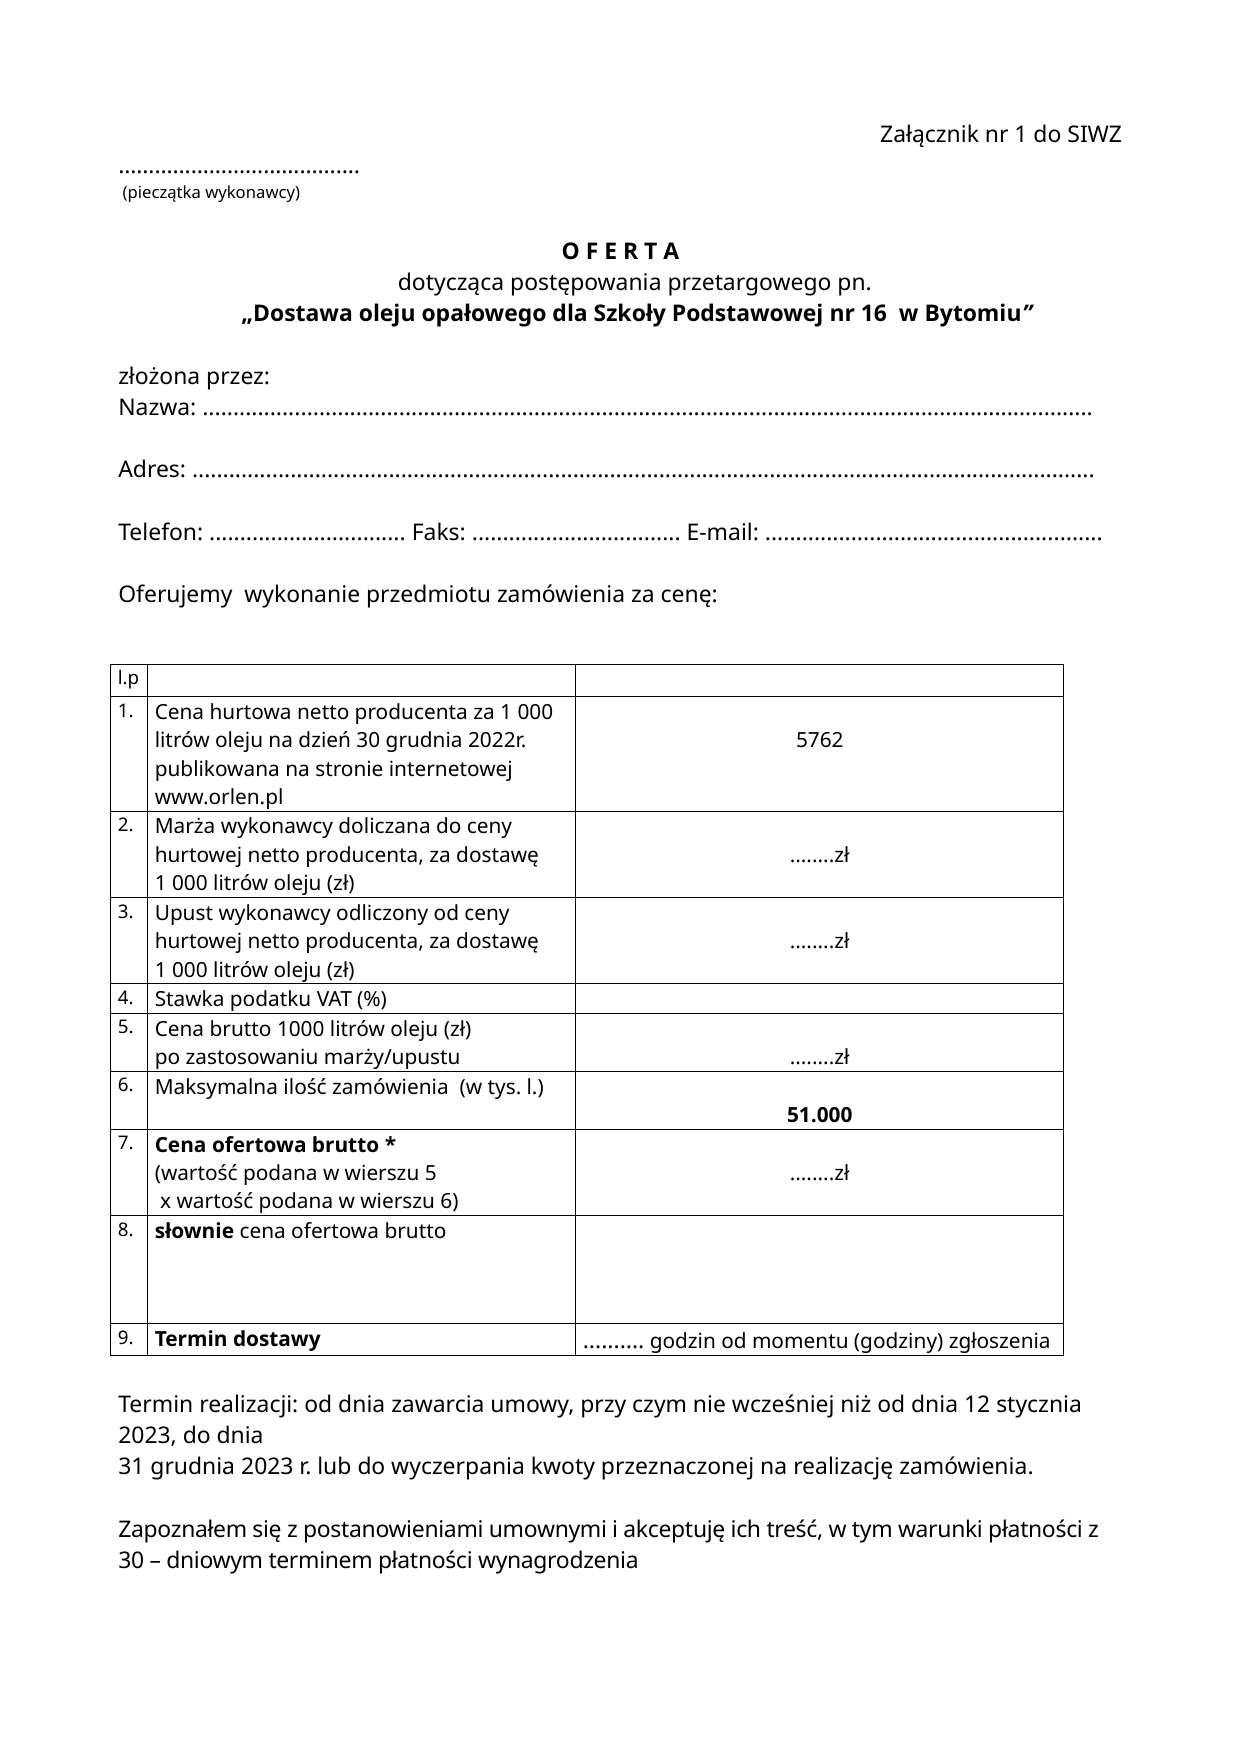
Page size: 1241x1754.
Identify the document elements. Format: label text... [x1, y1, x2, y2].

text Załącznik nr 1 do SIWZ [118, 118, 1122, 149]
table_cell 9. [111, 1324, 147, 1355]
table_cell ........zł [576, 898, 1063, 983]
table_cell ........zł [576, 1014, 1063, 1071]
table_cell [576, 984, 1063, 1013]
table_cell 5. [111, 1014, 147, 1071]
table_header [148, 665, 575, 696]
table_cell Cena hurtowa netto producenta za 1 000 litrów oleju na dzień 30 grudnia 2022r. publikowana na stronie internetowej www.orlen.pl [148, 697, 575, 811]
table_cell Cena brutto 1000 litrów oleju (zł) po zastosowaniu marży/upustu [148, 1014, 575, 1071]
table_cell 1. [111, 697, 147, 811]
text Zapoznałem się z postanowieniami umownymi i akceptuję ich treść, w tym warunki płatności z 30 – dniowym terminem płatności wynagrodzenia [118, 1513, 1122, 1575]
table_header [576, 665, 1063, 696]
table_cell ........zł [576, 1130, 1063, 1215]
table_cell 4. [111, 984, 147, 1013]
table_cell [576, 1216, 1063, 1323]
list Oferujemy wykonanie przedmiotu zamówienia za cenę: [0, 578, 1122, 609]
table_cell 8. [111, 1216, 147, 1323]
table_cell Upust wykonawcy odliczony od ceny hurtowej netto producenta, za dostawę 1 000 litrów oleju (zł) [148, 898, 575, 983]
table_cell 2. [111, 812, 147, 897]
table_cell Marża wykonawcy doliczana do ceny hurtowej netto producenta, za dostawę 1 000 litrów oleju (zł) [148, 812, 575, 897]
text …………………………………. [118, 149, 1122, 181]
table_cell Termin dostawy [148, 1324, 575, 1355]
text (pieczątka wykonawcy) [118, 181, 1122, 203]
text dotycząca postępowania przetargowego pn. „Dostawa oleju opałowego dla Szkoły Podstawowej nr 16 w Bytomiu” [153, 266, 1122, 328]
text O F E R T A [118, 234, 1122, 266]
table_cell 6. [111, 1072, 147, 1129]
text Telefon: ................................ Faks: .................................. E-mail: ....................................................... [118, 516, 1122, 547]
table_cell ........zł [576, 812, 1063, 897]
table_cell 51.000 [576, 1072, 1063, 1129]
table_cell słownie cena ofertowa brutto [148, 1216, 575, 1323]
text złożona przez: [118, 359, 1122, 391]
table_cell Cena ofertowa brutto * (wartość podana w wierszu 5 x wartość podana w wierszu 6) [148, 1130, 575, 1215]
table_cell 7. [111, 1130, 147, 1215]
table_cell .......... godzin od momentu (godziny) zgłoszenia [576, 1324, 1063, 1355]
table_cell 3. [111, 898, 147, 983]
text Termin realizacji: od dnia zawarcia umowy, przy czym nie wcześniej niż od dnia 12 stycznia 2023, do dnia 31 grudnia 2023 r. lub do wyczerpania kwoty przeznaczonej na realizację zamówienia. [118, 1388, 1122, 1481]
table_cell Maksymalna ilość zamówienia (w tys. l.) [148, 1072, 575, 1129]
text Nazwa: ................................................................................................................................................. [118, 391, 1122, 422]
table_cell 5762 [576, 697, 1063, 811]
table_cell Stawka podatku VAT (%) [148, 984, 575, 1013]
text Adres: ................................................................................................................................................... [118, 453, 1122, 484]
table_header l.p [111, 665, 147, 696]
